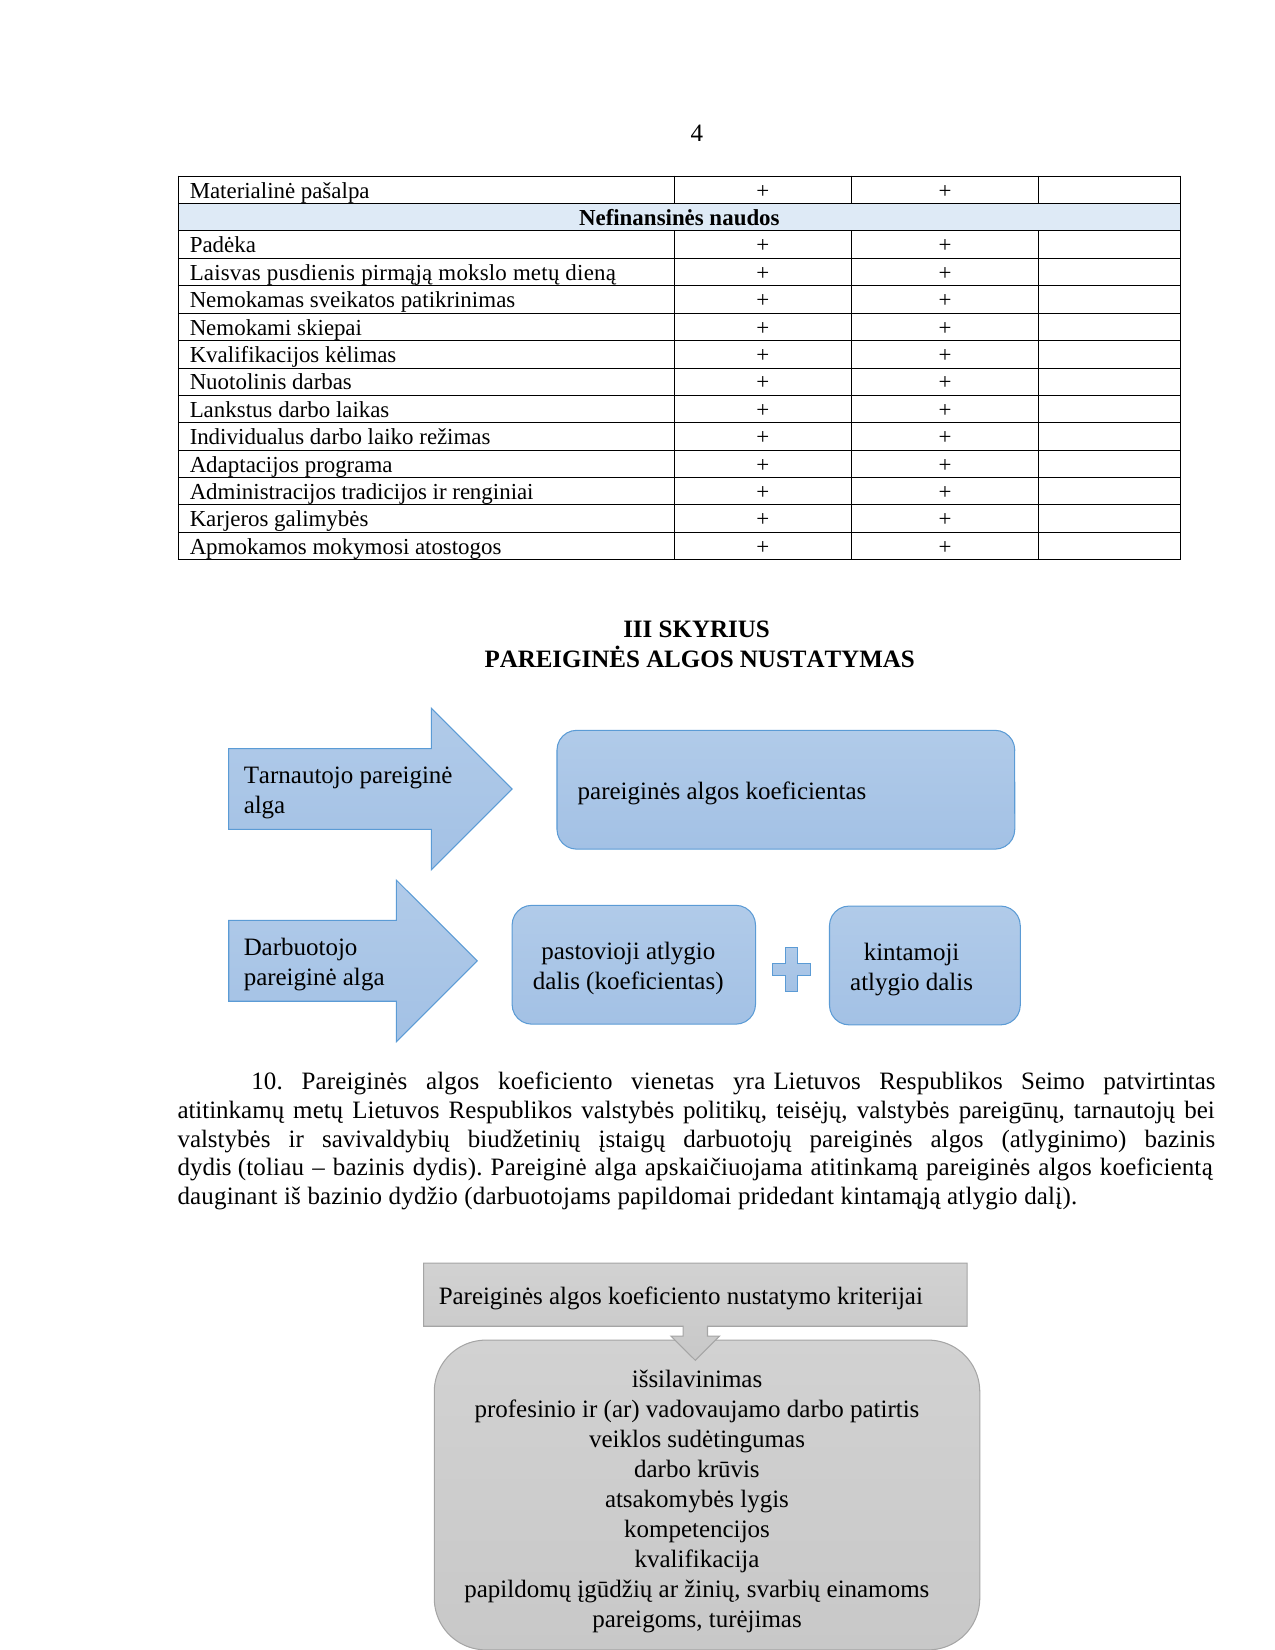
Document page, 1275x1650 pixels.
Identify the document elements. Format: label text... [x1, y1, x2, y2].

table_cell Nefinansinės naudos [179, 204, 1180, 230]
table_cell + [852, 451, 1038, 477]
table_cell + [675, 314, 851, 340]
table_cell Nemokamas sveikatos patikrinimas [179, 286, 674, 313]
table_cell + [852, 369, 1038, 395]
table_cell Individualus darbo laiko režimas [179, 423, 674, 449]
table_cell + [675, 369, 851, 395]
table_cell + [852, 177, 1038, 203]
table_cell [1039, 396, 1180, 422]
table_cell Materialinė pašalpa [179, 177, 674, 203]
table_cell + [852, 533, 1038, 559]
table_cell [1039, 451, 1180, 477]
table_cell [1039, 341, 1180, 367]
table_cell + [675, 231, 851, 258]
text 10. Pareiginės algos koeficiento vienetas yra Lietuvos Respublikos Seimo patvirtintas atitinkamų metų Lietuvos Respublikos valstybės politikų, teisėjų, valstybės pareigūnų, tarnautojų bei valstybės ir savivaldybių biudžetinių įstaigų darbuotojų pareiginės algos (atlyginimo) bazinis dydis (toliau – bazinis dydis). Pareiginė alga apskaičiuojama atitinkamą pareiginės algos koeficientą dauginant iš bazinio dydžio (darbuotojams papildomai pridedant kintamąją atlygio dalį). [177, 1066, 1216, 1210]
table_cell Apmokamos mokymosi atostogos [179, 533, 674, 559]
table_cell [1039, 505, 1180, 532]
table_cell [1039, 177, 1180, 203]
table_cell [1039, 423, 1180, 449]
table_cell + [852, 423, 1038, 449]
table_cell + [675, 177, 851, 203]
table_cell + [852, 478, 1038, 504]
table_cell + [675, 451, 851, 477]
table_cell + [675, 533, 851, 559]
table_cell + [852, 396, 1038, 422]
table_cell + [852, 259, 1038, 285]
table_cell [1039, 314, 1180, 340]
table_cell + [852, 231, 1038, 258]
table_cell Nuotolinis darbas [179, 369, 674, 395]
table_cell [1039, 231, 1180, 258]
text PAREIGINĖS ALGOS NUSTATYMAS [178, 644, 1216, 672]
table_cell [1039, 478, 1180, 504]
table_cell [1039, 286, 1180, 313]
table_cell Laisvas pusdienis pirmąją mokslo metų dieną [179, 259, 674, 285]
text III SKYRIUS [177, 614, 1216, 643]
table_cell + [852, 286, 1038, 313]
table_cell Karjeros galimybės [179, 505, 674, 532]
table_cell [1039, 259, 1180, 285]
table_cell + [852, 341, 1038, 367]
table_cell Padėka [179, 231, 674, 258]
table_cell + [675, 396, 851, 422]
table_cell + [675, 341, 851, 367]
table_cell + [675, 478, 851, 504]
table_cell Nemokami skiepai [179, 314, 674, 340]
table_cell Administracijos tradicijos ir renginiai [179, 478, 674, 504]
table_cell [1039, 533, 1180, 559]
table_cell Kvalifikacijos kėlimas [179, 341, 674, 367]
table_cell + [675, 286, 851, 313]
table_cell + [675, 259, 851, 285]
table_cell Lankstus darbo laikas [179, 396, 674, 422]
table_cell + [852, 314, 1038, 340]
table_cell + [675, 505, 851, 532]
table_cell + [675, 423, 851, 449]
table_cell + [852, 505, 1038, 532]
table_cell Adaptacijos programa [179, 451, 674, 477]
table_cell [1039, 369, 1180, 395]
